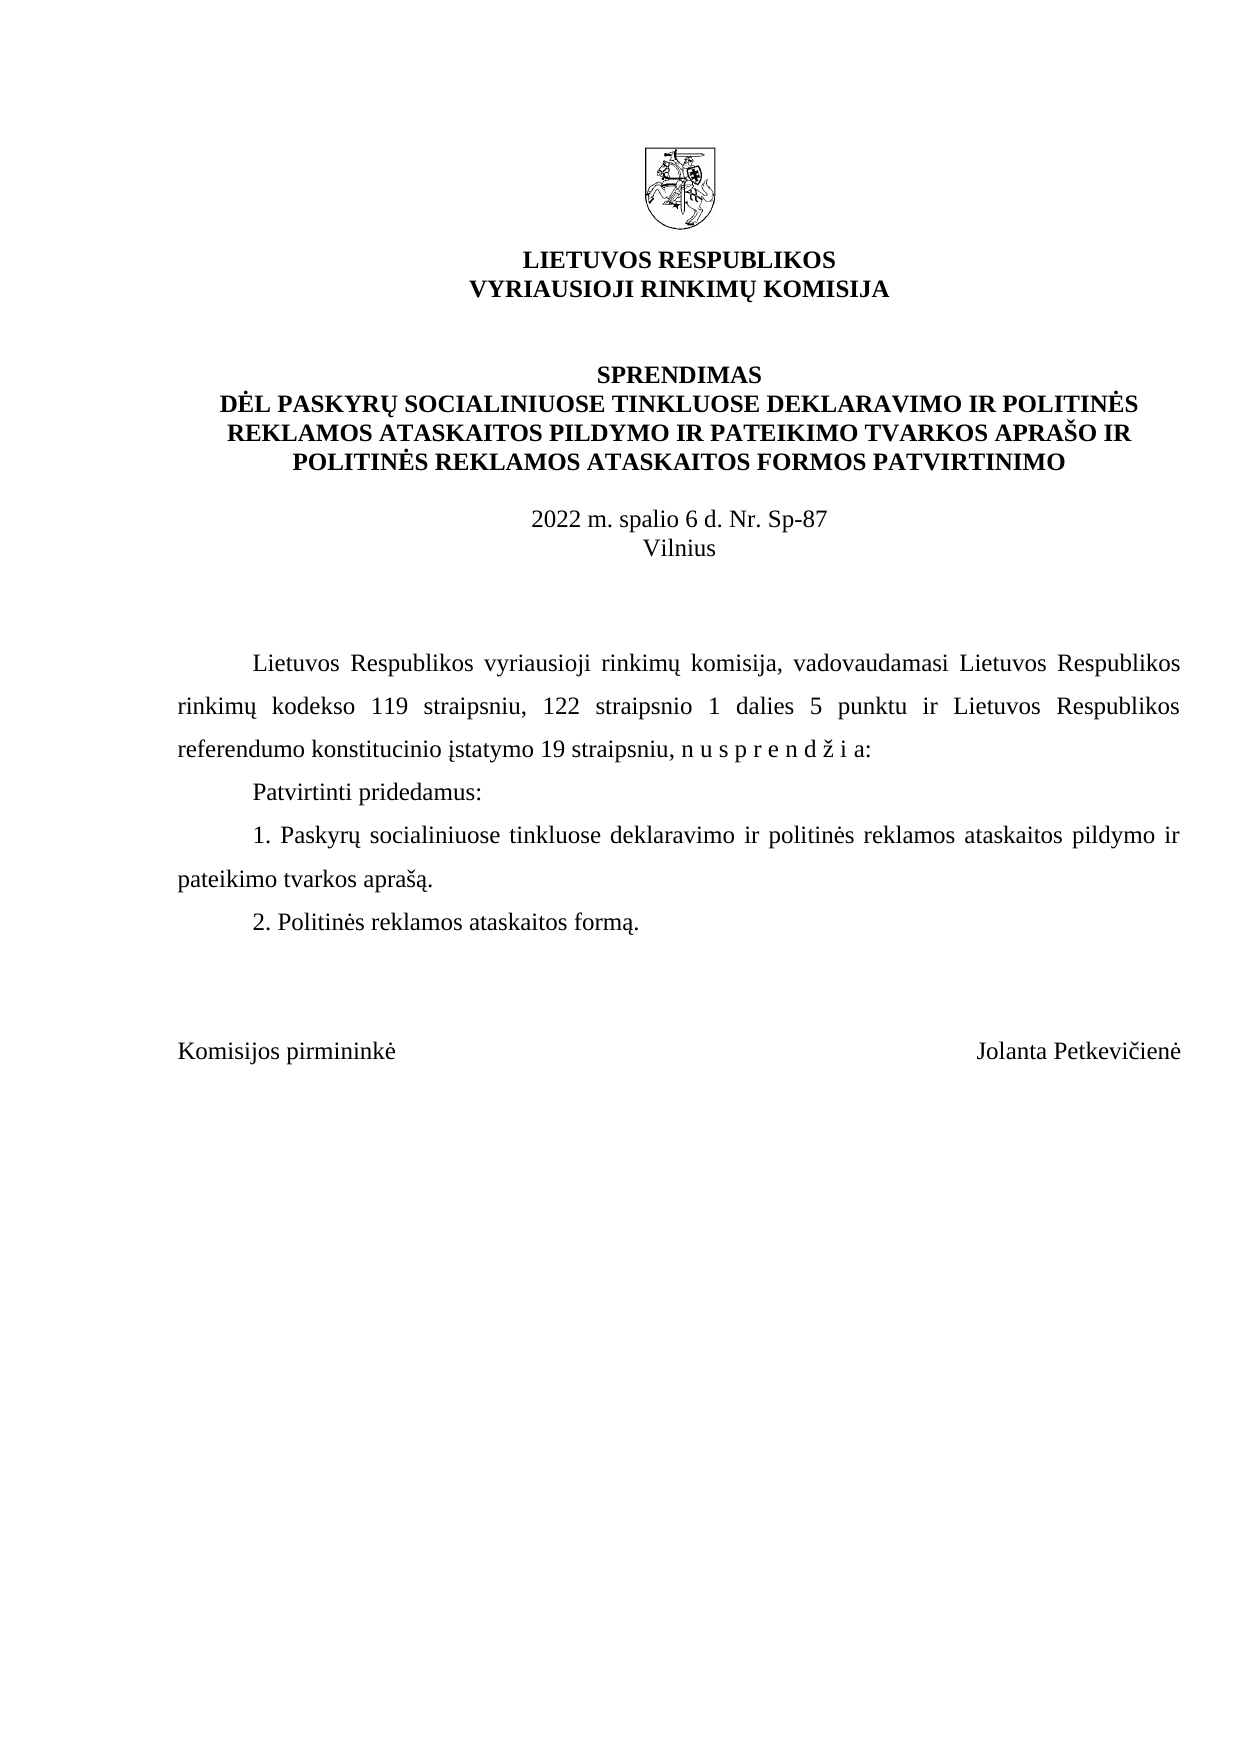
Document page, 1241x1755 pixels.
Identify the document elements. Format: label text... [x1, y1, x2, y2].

text 2022 m. spalio 6 d. Nr. Sp-87 [177, 504, 1181, 533]
text VYRIAUSIOJI RINKIMŲ KOMISIJA [177, 274, 1181, 303]
text Patvirtinti pridedamus: [177, 777, 1181, 806]
text SpREndimas [177, 361, 1181, 389]
text Lietuvos Respublikos vyriausioji rinkimų komisija, vadovaudamasi Lietuvos Respublikos rinkimų kodekso 119 straipsniu, 122 straipsnio 1 dalies 5 punktu ir Lietuvos Respublikos referendumo konstitucinio įstatymo 19 straipsniu, nusprendžia: [177, 648, 1181, 763]
text 2. Politinės reklamos ataskaitos formą. [177, 907, 1181, 936]
text Komisijos pirmininkė Jolanta Petkevičienė [177, 1036, 1181, 1065]
text Vilnius [177, 533, 1181, 562]
text 1. Paskyrų socialiniuose tinkluose deklaravimo ir politinės reklamos ataskaitos pildymo ir pateikimo tvarkos aprašą. [177, 821, 1181, 892]
text LIETUVOS RESPUBLIKOS [177, 246, 1181, 274]
text DĖL PASKYRŲ SOCIALINIUOSE TINKLUOSE DEKLARAVIMO IR POLITINĖS REKLAMOS ATASKAITOS PILDYMO IR PATEIKIMO TVARKOS aprašo ir POLITINĖS REKLAMOS Ataskaitos formos PATVIRTINIMO [177, 389, 1181, 476]
